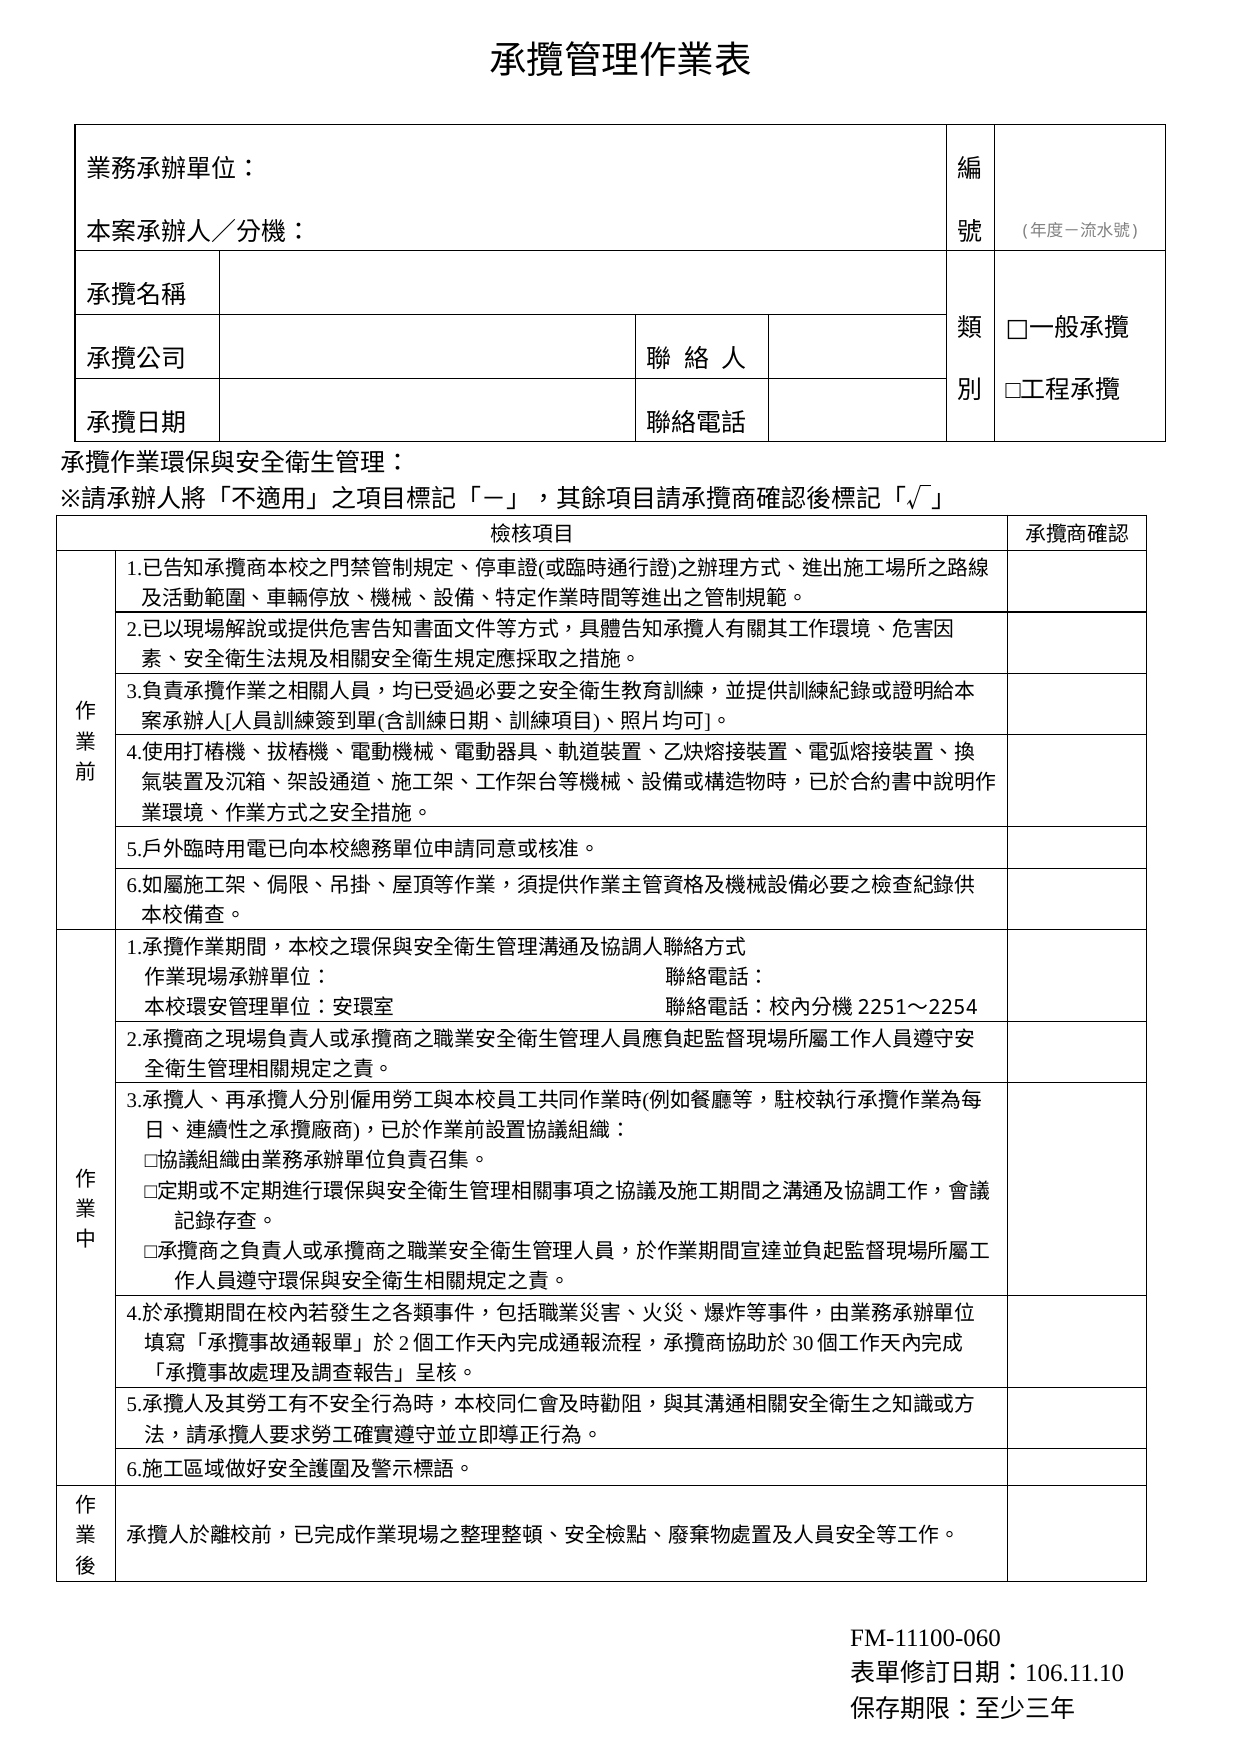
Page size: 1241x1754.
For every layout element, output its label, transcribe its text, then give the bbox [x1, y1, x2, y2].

table_cell [1008, 1486, 1146, 1581]
table_cell 聯絡電話 [636, 379, 768, 441]
table_cell [1008, 551, 1146, 611]
text ※請承辦人將「不適用」之項目標記「－」，其餘項目請承攬商確認後標記「√」 [60, 478, 1165, 514]
table_cell 5.戶外臨時用電已向本校總務單位申請同意或核准。 [116, 827, 1007, 867]
table_cell 承攬人於離校前，已完成作業現場之整理整頓、安全檢點、廢棄物處置及人員安全等工作。 [116, 1486, 1007, 1581]
table_cell [1008, 827, 1146, 867]
table_cell 作 業 中 [57, 930, 115, 1485]
table_cell 承攬名稱 [76, 251, 219, 314]
table_cell [1008, 1296, 1146, 1387]
table_cell 6.如屬施工架、侷限、吊掛、屋頂等作業，須提供作業主管資格及機械設備必要之檢查紀錄供本校備查。 [116, 869, 1007, 929]
table_cell [1008, 613, 1146, 673]
table_cell [1008, 1388, 1146, 1448]
table_cell 承攬公司 [76, 315, 219, 377]
table_cell □一般承攬 □工程承攬 [995, 251, 1165, 441]
table_header 承攬商確認 [1008, 516, 1146, 550]
table_cell 2.已以現場解說或提供危害告知書面文件等方式，具體告知承攬人有關其工作環境、危害因素、安全衛生法規及相關安全衛生規定應採取之措施。 [116, 613, 1007, 673]
table_cell 3.承攬人、再承攬人分別僱用勞工與本校員工共同作業時(例如餐廳等，駐校執行承攬作業為每日、連續性之承攬廠商)，已於作業前設置協議組織： □協議組織由業務承辦單位負責召集。 □定期或不定期進行環保與安全衛生管理相關事項之協議及施工期間之溝通及協調工作，會議記錄存查。 □承攬商之負責人或承攬商之職業安全衛生管理人員，於作業期間宣達並負起監督現場所屬工作人員遵守環保與安全衛生相關規定之責。 [116, 1083, 1007, 1295]
table_cell 6.施工區域做好安全護圍及警示標語。 [116, 1449, 1007, 1485]
table_cell [769, 315, 946, 377]
table_cell [1008, 1449, 1146, 1485]
table_cell 聯 絡 人 [636, 315, 768, 377]
table_header (年度－流水號) [995, 125, 1165, 250]
table_cell [1008, 1083, 1146, 1295]
table_cell [1008, 930, 1146, 1021]
table_cell [1008, 869, 1146, 929]
table_header 編號 [947, 125, 994, 250]
table_header 業務承辦單位： 本案承辦人／分機： [76, 125, 946, 250]
table_cell 1.已告知承攬商本校之門禁管制規定、停車證(或臨時通行證)之辦理方式、進出施工場所之路線及活動範圍、車輛停放、機械、設備、特定作業時間等進出之管制規範。 [116, 551, 1007, 611]
table_cell [769, 379, 946, 441]
text 承攬作業環保與安全衛生管理： [60, 442, 1165, 478]
table_cell [1008, 1022, 1146, 1082]
table_cell [220, 379, 635, 441]
table_cell 5.承攬人及其勞工有不安全行為時，本校同仁會及時勸阻，與其溝通相關安全衛生之知識或方法，請承攬人要求勞工確實遵守並立即導正行為。 [116, 1388, 1007, 1448]
table_cell 1.承攬作業期間，本校之環保與安全衛生管理溝通及協調人聯絡方式 作業現場承辦單位： 聯絡電話： 本校環安管理單位：安環室 聯絡電話：校內分機2251～2254 [116, 930, 1007, 1021]
table_cell [220, 251, 946, 314]
table_cell 4.於承攬期間在校內若發生之各類事件，包括職業災害、火災、爆炸等事件，由業務承辦單位填寫「承攬事故通報單」於2個工作天內完成通報流程，承攬商協助於30個工作天內完成「承攬事故處理及調查報告」呈核。 [116, 1296, 1007, 1387]
table_cell [1008, 674, 1146, 734]
table_cell 4.使用打樁機、拔樁機、電動機械、電動器具、軌道裝置、乙炔熔接裝置、電弧熔接裝置、換氣裝置及沉箱、架設通道、施工架、工作架台等機械、設備或構造物時，已於合約書中說明作業環境、作業方式之安全措施。 [116, 735, 1007, 826]
table_cell [220, 315, 635, 377]
table_cell 作 業 後 [57, 1486, 115, 1581]
table_cell 承攬日期 [76, 379, 219, 441]
table_header 檢核項目 [57, 516, 1007, 550]
table_cell 2.承攬商之現場負責人或承攬商之職業安全衛生管理人員應負起監督現場所屬工作人員遵守安全衛生管理相關規定之責。 [116, 1022, 1007, 1082]
table_cell [1008, 735, 1146, 826]
table_cell 3.負責承攬作業之相關人員，均已受過必要之安全衛生教育訓練，並提供訓練紀錄或證明給本案承辦人[人員訓練簽到單(含訓練日期、訓練項目)、照片均可]。 [116, 674, 1007, 734]
table_cell 作 業 前 [57, 551, 115, 929]
table_cell 類別 [947, 251, 994, 441]
